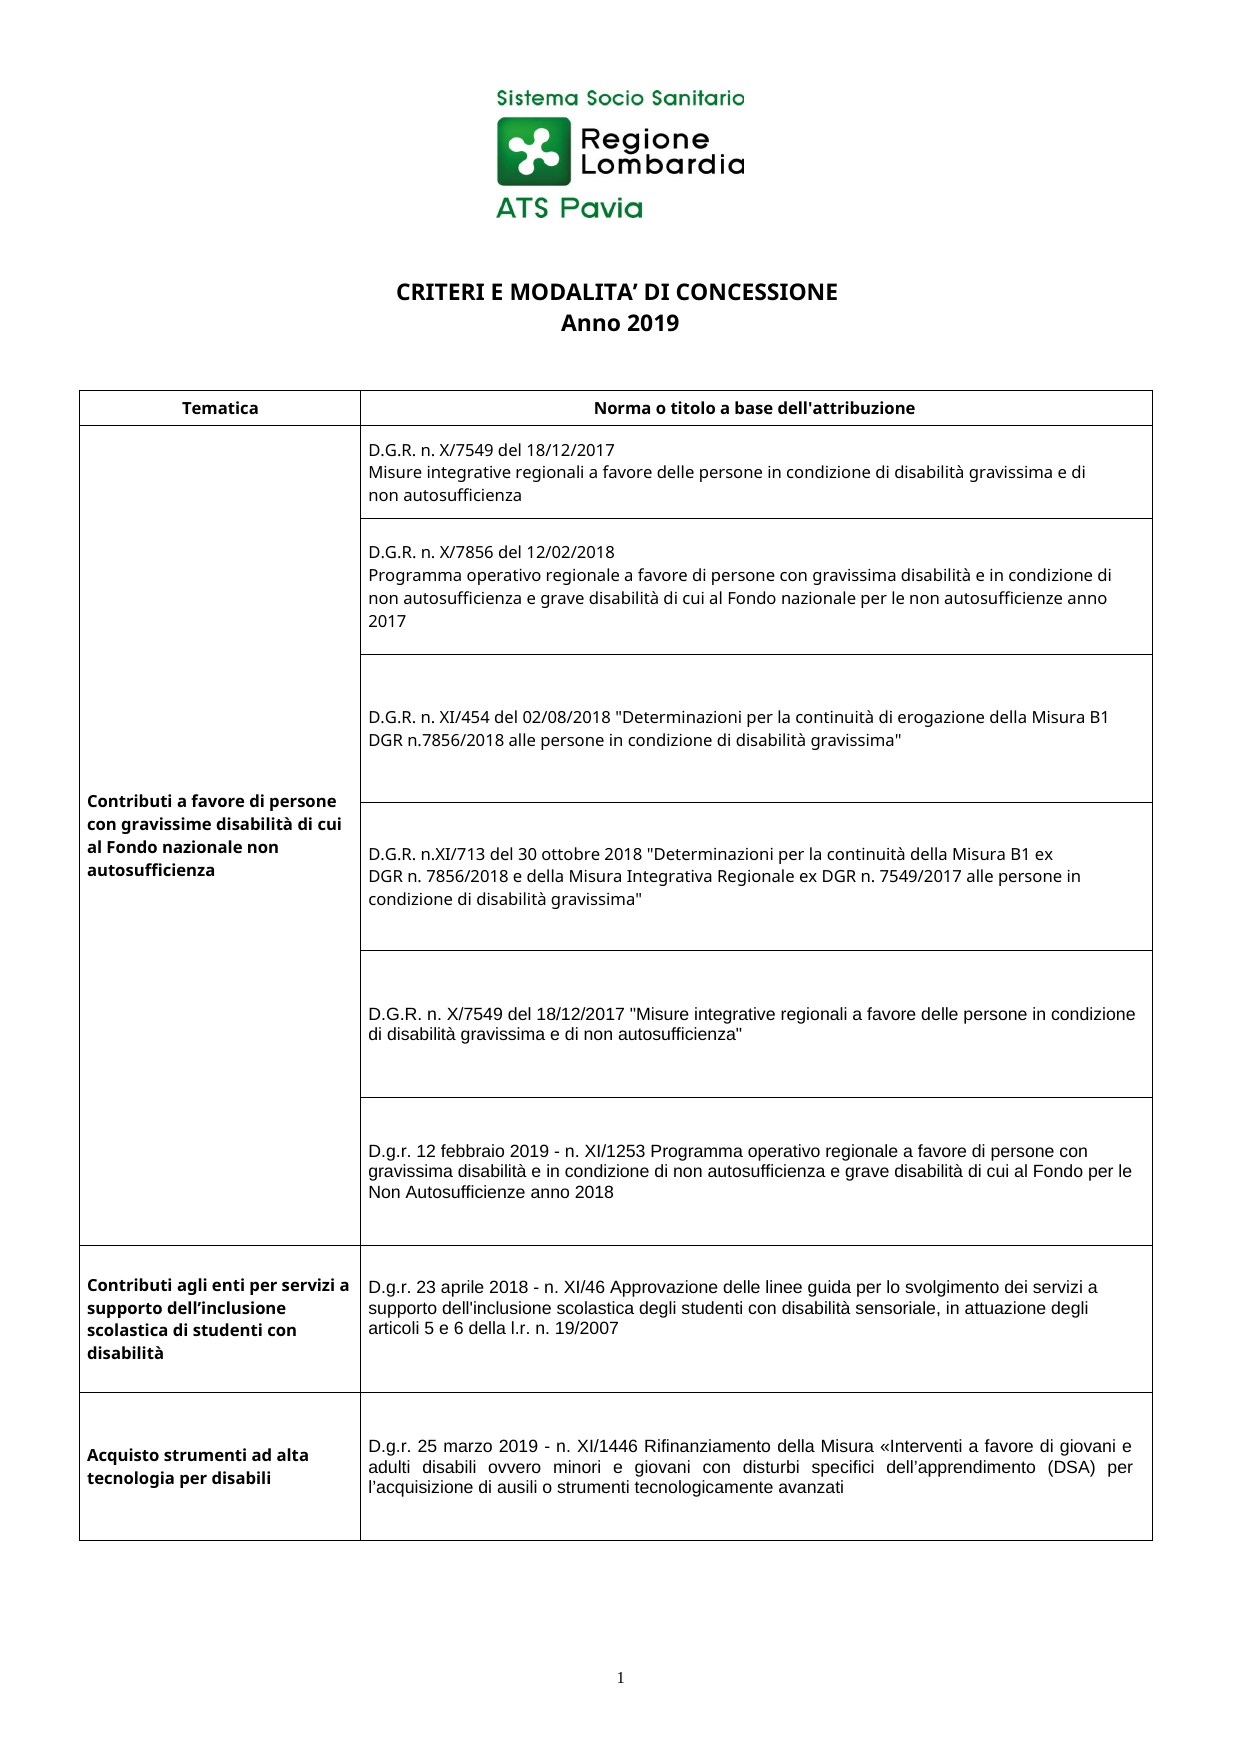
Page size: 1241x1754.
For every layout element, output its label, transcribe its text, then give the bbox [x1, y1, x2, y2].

table_cell D.g.r. 23 aprile 2018 - n. XI/46 Approvazione delle linee guida per lo svolgimento dei servizi a supporto dell'inclusione scolastica degli studenti con disabilità sensoriale, in attuazione degli articoli 5 e 6 della l.r. n. 19/2007 [361, 1246, 1152, 1392]
picture [496, 90, 744, 218]
table_cell D.G.R. n. XI/454 del 02/08/2018 "Determinazioni per la continuità di erogazione della Misura B1 DGR n.7856/2018 alle persone in condizione di disabilità gravissima" [361, 655, 1152, 802]
text Anno 2019 [118, 307, 1122, 338]
table_cell D.G.R. n. X/7549 del 18/12/2017 Misure integrative regionali a favore delle persone in condizione di disabilità gravissima e di non autosufficienza [361, 426, 1152, 518]
table_header Tematica [80, 391, 360, 425]
text CRITERI E MODALITA’ DI CONCESSIONE [118, 276, 1122, 307]
table_cell Contributi a favore di persone con gravissime disabilità di cui al Fondo nazionale non autosufficienza [80, 426, 360, 1245]
table_cell D.G.R. n. X/7856 del 12/02/2018 Programma operativo regionale a favore di persone con gravissima disabilità e in condizione di non autosufficienza e grave disabilità di cui al Fondo nazionale per le non autosufficienze anno 2017 [361, 519, 1152, 654]
table_cell Acquisto strumenti ad alta tecnologia per disabili [80, 1393, 360, 1540]
table_cell Contributi agli enti per servizi a supporto dell’inclusione scolastica di studenti con disabilità [80, 1246, 360, 1392]
table_cell D.G.R. n. X/7549 del 18/12/2017 "Misure integrative regionali a favore delle persone in condizione di disabilità gravissima e di non autosufficienza" [361, 951, 1152, 1097]
table_header Norma o titolo a base dell'attribuzione [361, 391, 1152, 425]
table_cell D.g.r. 25 marzo 2019 - n. XI/1446 Rifinanziamento della Misura «Interventi a favore di giovani e adulti disabili ovvero minori e giovani con disturbi specifici dell’apprendimento (DSA) per l’acquisizione di ausili o strumenti tecnologicamente avanzati [361, 1393, 1152, 1540]
table_cell D.g.r. 12 febbraio 2019 - n. XI/1253 Programma operativo regionale a favore di persone con gravissima disabilità e in condizione di non autosufficienza e grave disabilità di cui al Fondo per le Non Autosufficienze anno 2018 [361, 1098, 1152, 1245]
table_cell D.G.R. n.XI/713 del 30 ottobre 2018 "Determinazioni per la continuità della Misura B1 ex DGR n. 7856/2018 e della Misura Integrativa Regionale ex DGR n. 7549/2017 alle persone in condizione di disabilità gravissima" [361, 803, 1152, 949]
